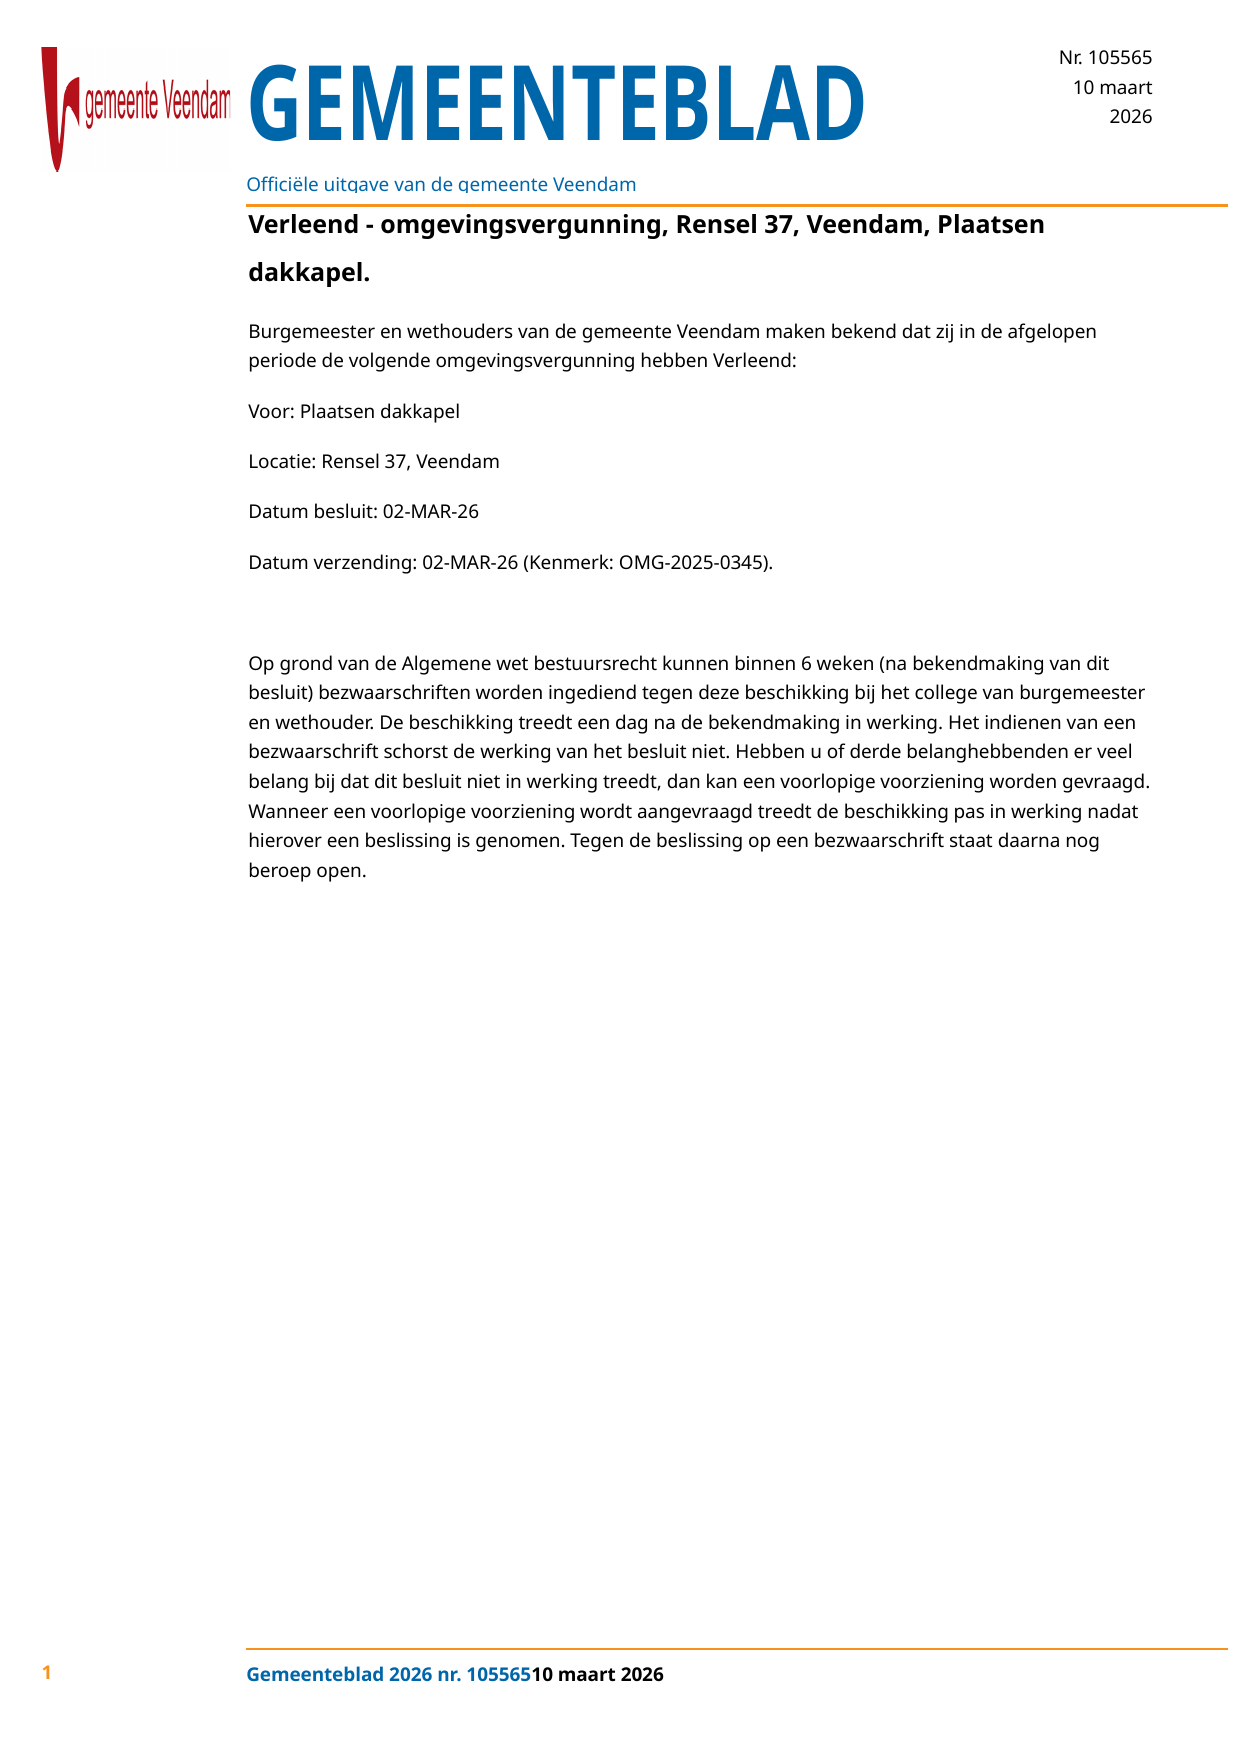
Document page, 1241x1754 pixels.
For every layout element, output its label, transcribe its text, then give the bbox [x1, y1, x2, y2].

text Verleend - omgevingsvergunning, Rensel 37, Veendam, Plaatsen dakkapel. [248, 207, 1152, 288]
text Locatie: Rensel 37, Veendam [248, 448, 1152, 474]
text Op grond van de Algemene wet bestuursrecht kunnen binnen 6 weken (na bekendmaking van dit besluit) bezwaarschriften worden ingediend tegen deze beschikking bij het college van burgemeester en wethouder. De beschikking treedt een dag na de bekendmaking in werking. Het indienen van een bezwaarschrift schorst de werking van het besluit niet. Hebben u of derde belanghebbenden er veel belang bij dat dit besluit niet in werking treedt, dan kan een voorlopige voorziening worden gevraagd. Wanneer een voorlopige voorziening wordt aangevraagd treedt de beschikking pas in werking nadat hierover een beslissing is genomen. Tegen de beslissing op een bezwaarschrift staat daarna nog beroep open. [248, 650, 1152, 883]
picture [41, 47, 231, 172]
text Voor: Plaatsen dakkapel [248, 398, 1152, 424]
text Datum besluit: 02-MAR-26 [248, 499, 1152, 524]
text Burgemeester en wethouders van de gemeente Veendam maken bekend dat zij in de afgelopen periode de volgende omgevingsvergunning hebben Verleend: [248, 318, 1152, 373]
text Datum verzending: 02-MAR-26 (Kenmerk: OMG-2025-0345). [248, 549, 1152, 575]
